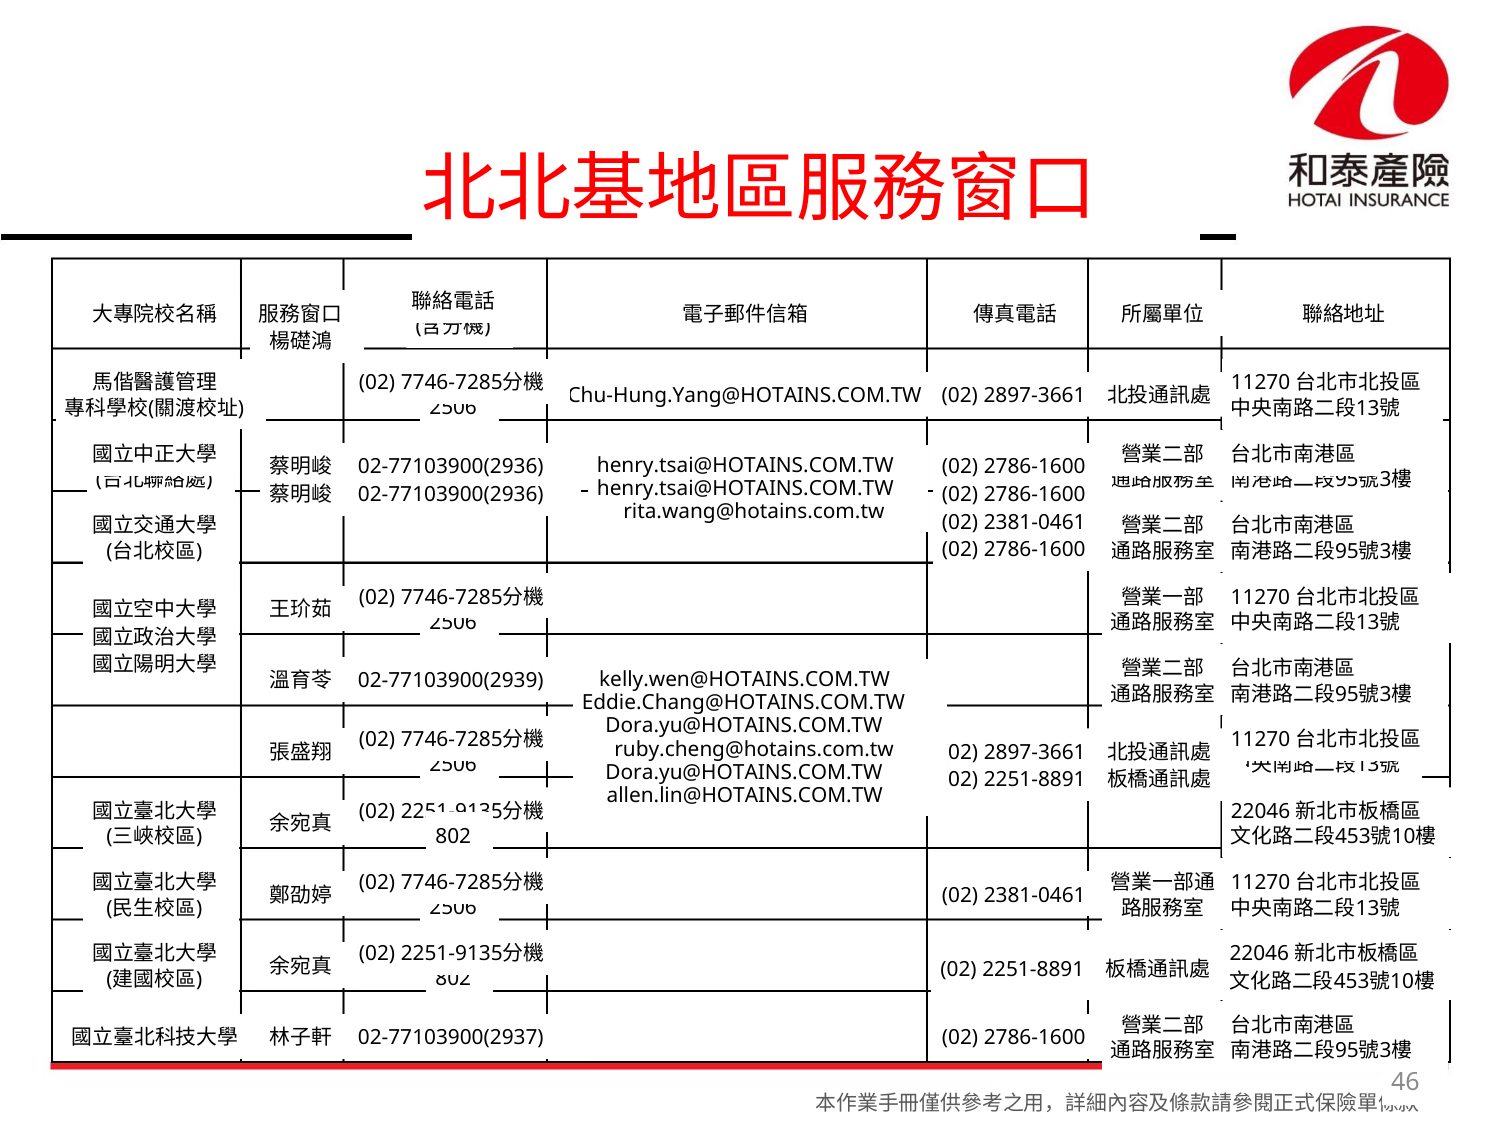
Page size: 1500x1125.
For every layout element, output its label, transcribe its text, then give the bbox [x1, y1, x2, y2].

text 國立中正大學 [92, 439, 230, 467]
text (02) 2251-8891 板橋通訊處 [973, 966, 1491, 979]
text (台北校區) [106, 538, 230, 563]
text kelly.wen@HOTAINS.COM.TW [599, 668, 938, 691]
text 11270 台北市北投區 [1231, 368, 1434, 396]
text (02) 7746-7285分機 [359, 725, 561, 752]
text 國立臺北大學 [92, 796, 230, 824]
text 蔡明峻 02-77103900(2936) [269, 452, 572, 479]
text 營業一部通 11270 台北市北投區 [1111, 867, 1449, 895]
text 余宛真 [269, 951, 345, 979]
text henry.tsai@HOTAINS.COM.TW [597, 454, 919, 477]
text Dora.yu@HOTAINS.COM.TW [605, 714, 938, 737]
text (02) 2381-0461 [942, 880, 1102, 907]
text Eddie.Chang@HOTAINS.COM.TW [582, 691, 938, 714]
text 22046 新北市板橋區 [1229, 939, 1491, 966]
text 國立政治大學 [92, 622, 230, 650]
text 北北基地區服務窗口 [421, 135, 1191, 234]
text 46 [1391, 1072, 1438, 1096]
text 2506 [429, 904, 491, 920]
text 11270 台北市北投區 [1231, 725, 1434, 752]
text 通路服務室 南港路二段95號3樓 [1111, 1038, 1439, 1063]
text Dora.yu@HOTAINS.COM.TW [605, 761, 938, 784]
text 2506 [429, 618, 491, 634]
text 張盛翔 [269, 737, 345, 765]
text 馬偕醫護管理 [92, 368, 258, 396]
text 國立臺北大學 [92, 867, 230, 895]
text 中央南路二段13號 [1231, 396, 1434, 421]
text 通路服務室 南港路二段95號3樓 [1111, 681, 1439, 706]
text (02) 2786-1600 [942, 1023, 1102, 1050]
text (02) 7746-7285分機 [359, 368, 561, 396]
text 營業一部 11270 台北市北投區 [1121, 582, 1449, 609]
text 路服務室 中央南路二段13號 [1121, 895, 1449, 920]
text 2506 [429, 761, 491, 777]
text 余宛真 [269, 808, 345, 836]
text (02) 2251-8891 板橋通訊處 [943, 966, 974, 979]
text 22046 新北市板橋區 [1231, 796, 1449, 824]
text (02) 2251-8891 板橋通訊處 [947, 765, 1237, 792]
text ruby.cheng@hotains.com.tw [614, 737, 938, 761]
text 文化路二段453號10樓 [1229, 979, 1491, 991]
text 國立臺北大學 [92, 939, 230, 966]
text 國立交通大學 [92, 511, 230, 538]
text henry.tsai@HOTAINS.COM.TW [597, 477, 919, 500]
text 本作業手冊僅供參考之用，詳細內容及條款請參閱正式保險單條款 [815, 1088, 1491, 1116]
text (02) 7746-7285分機 [359, 582, 561, 609]
text (建國校區) [106, 966, 230, 991]
text 林子軒 02-77103900(2937) [269, 1023, 572, 1050]
text 服務窗口 [258, 299, 355, 327]
text 中央南路二段13號 [1246, 761, 1413, 777]
text (02) 2786-1600 [942, 452, 1103, 479]
text 國立臺北科技大學 [71, 1023, 251, 1050]
text 聯絡地址 [1302, 299, 1398, 327]
text (02) 2381-0461 [942, 507, 1103, 534]
text 所屬單位 [1121, 299, 1217, 327]
text 802 [435, 975, 485, 991]
text 楊礎鴻 [269, 327, 355, 354]
text (02) 2786-1600 [942, 534, 1103, 562]
text 通路服務室 中央南路二段13號 [1111, 609, 1449, 634]
text allen.lin@HOTAINS.COM.TW [606, 784, 938, 807]
text (三峽校區) [106, 824, 230, 849]
text 營業二部 台北市南港區 [1121, 1010, 1439, 1038]
text (民生校區) [106, 895, 230, 920]
text (02) 2786-1600 [942, 479, 1103, 507]
text 營業二部 台北市南港區 [1121, 439, 1373, 467]
text 營業二部 台北市南港區 [1121, 653, 1439, 681]
text 文化路二段453號10樓 [1231, 824, 1449, 849]
text 通路服務室 南港路二段95號3樓 [1112, 464, 1439, 492]
text 營業二部 台北市南港區 [1121, 511, 1439, 538]
text (02) 2251-9135分機 [359, 939, 561, 966]
text 溫育苓 02-77103900(2939) [269, 666, 572, 693]
text 蔡明峻 02-77103900(2936) [269, 479, 572, 507]
text 國立陽明大學 [92, 650, 230, 677]
text 王玠茹 [269, 594, 345, 622]
text rita.wang@hotains.com.tw [623, 500, 919, 523]
text (02) 7746-7285分機 [359, 867, 561, 895]
text 2506 [429, 404, 491, 421]
text (台北聯絡處) [96, 476, 227, 492]
picture [0, 0, 1500, 1125]
text 傳真電話 [974, 299, 1070, 327]
text Chu-Hung.Yang@HOTAINS.COM.TW (02) 2897-3661 北投通訊處 [567, 380, 1222, 408]
text (02) 2251-9135分機 [359, 796, 561, 824]
text 聯絡電話 [412, 287, 508, 314]
text 電子郵件信箱 [683, 299, 821, 327]
text (含分機) [415, 323, 504, 339]
text 大專院校名稱 [92, 299, 230, 327]
text 鄭劭婷 [269, 880, 345, 907]
text (02) 2897-3661 北投通訊處 [947, 737, 1237, 765]
text 國立空中大學 [92, 594, 230, 622]
text 通路服務室 南港路二段95號3樓 [1112, 538, 1439, 563]
text 802 [435, 821, 485, 849]
text 專科學校(關渡校址) [64, 396, 258, 421]
